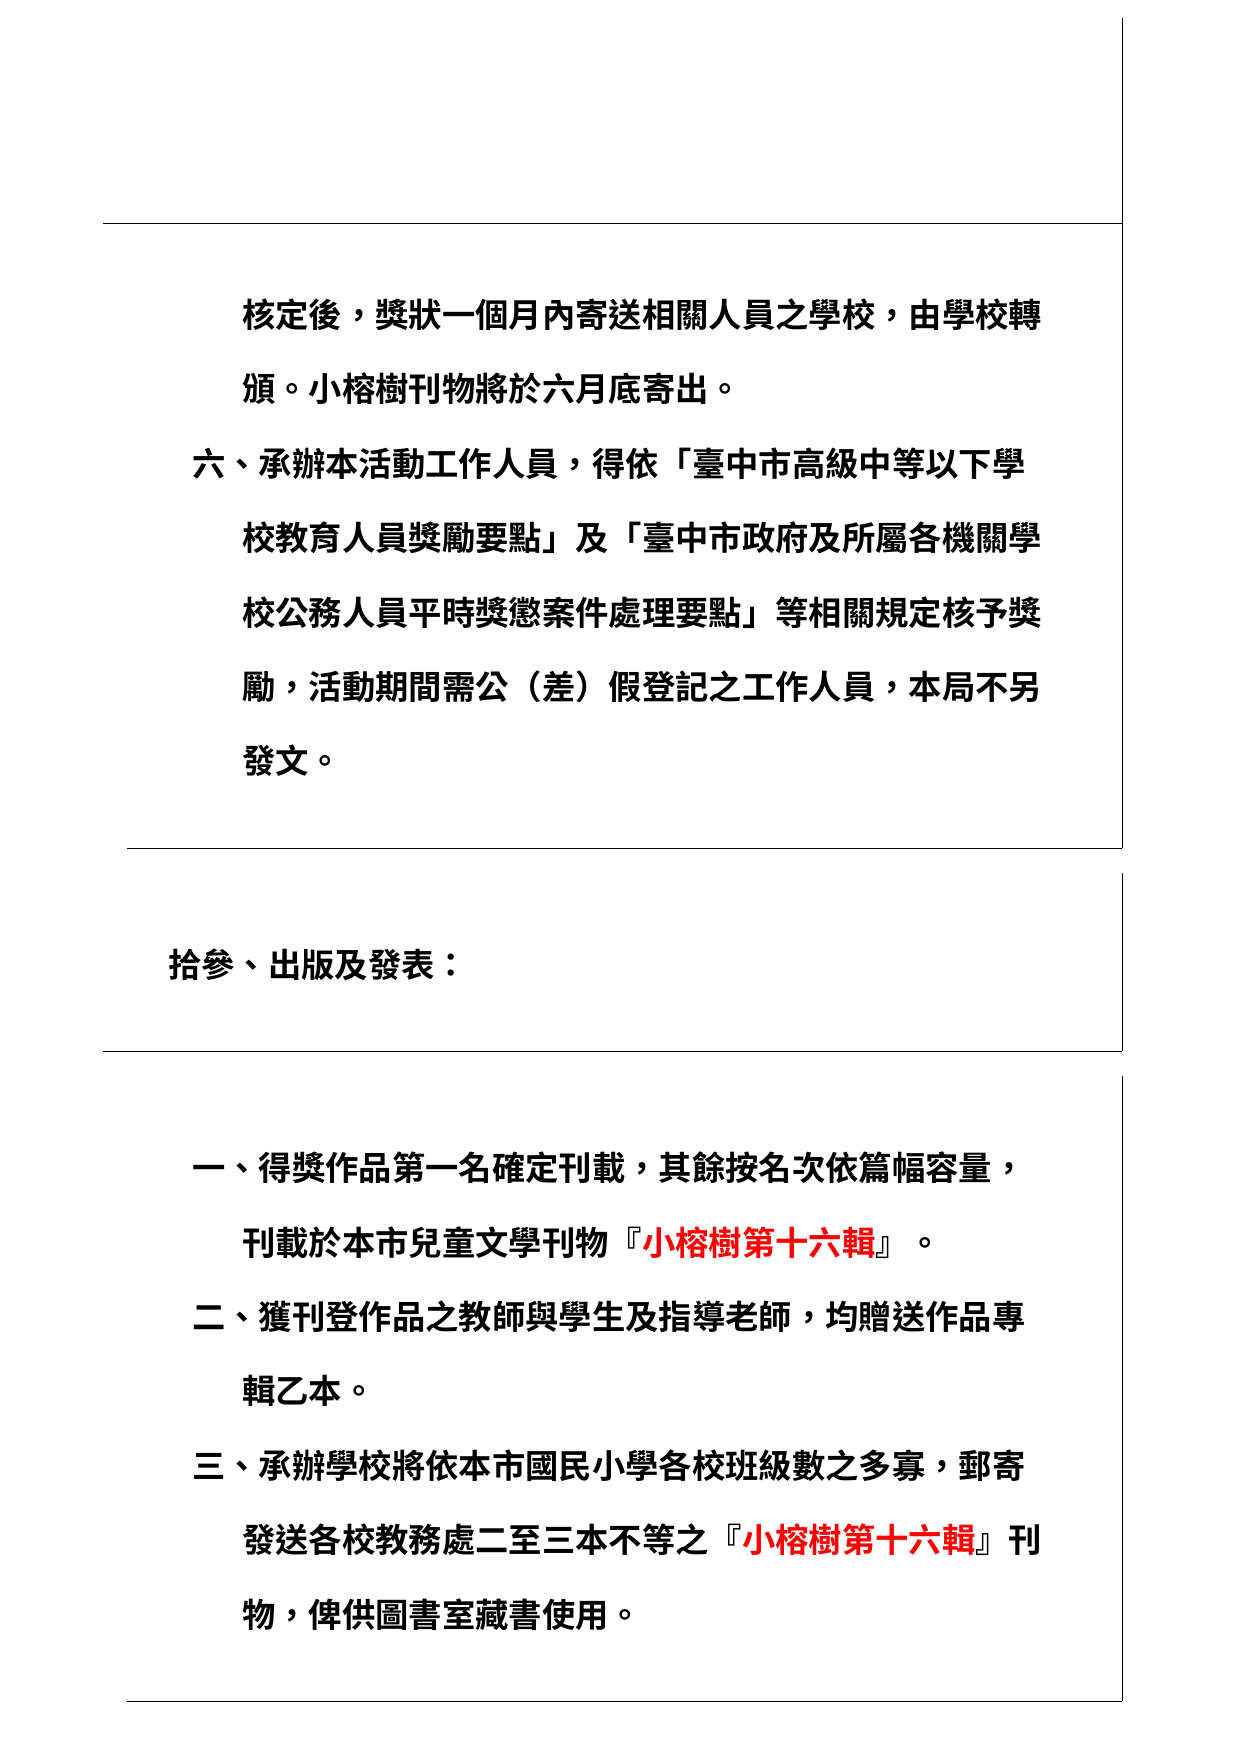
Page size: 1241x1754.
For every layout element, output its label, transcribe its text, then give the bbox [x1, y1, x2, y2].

subtitle 拾參、出版及發表： [103, 873, 1122, 1051]
subtitle 五、得獎者及指導老師需核發獎狀者，由承辦單位報本局核定後，獎狀一個月內寄送相關人員之學校，由學校轉頒。小榕樹刊物將於六月底寄出。 [127, 223, 1122, 372]
subtitle 六、承辦本活動工作人員，得依「臺中市高級中等以下學校教育人員獎勵要點」及「臺中市政府及所屬各機關學校公務人員平時獎懲案件處理要點」等相關規定核予獎勵，活動期間需公（差）假登記之工作人員，本局不另發文。 [127, 372, 1122, 848]
subtitle 二、獲刊登作品之教師與學生及指導老師，均贈送作品專輯乙本。 [127, 1225, 1122, 1374]
subtitle 三、承辦學校將依本市國民小學各校班級數之多寡，郵寄發送各校教務處二至三本不等之『小榕樹第十六輯』刊物，俾供圖書室藏書使用。 [127, 1374, 1122, 1701]
subtitle 一、得獎作品第一名確定刊載，其餘按名次依篇幅容量，刊載於本市兒童文學刊物『小榕樹第十六輯』。 [127, 1076, 1122, 1225]
